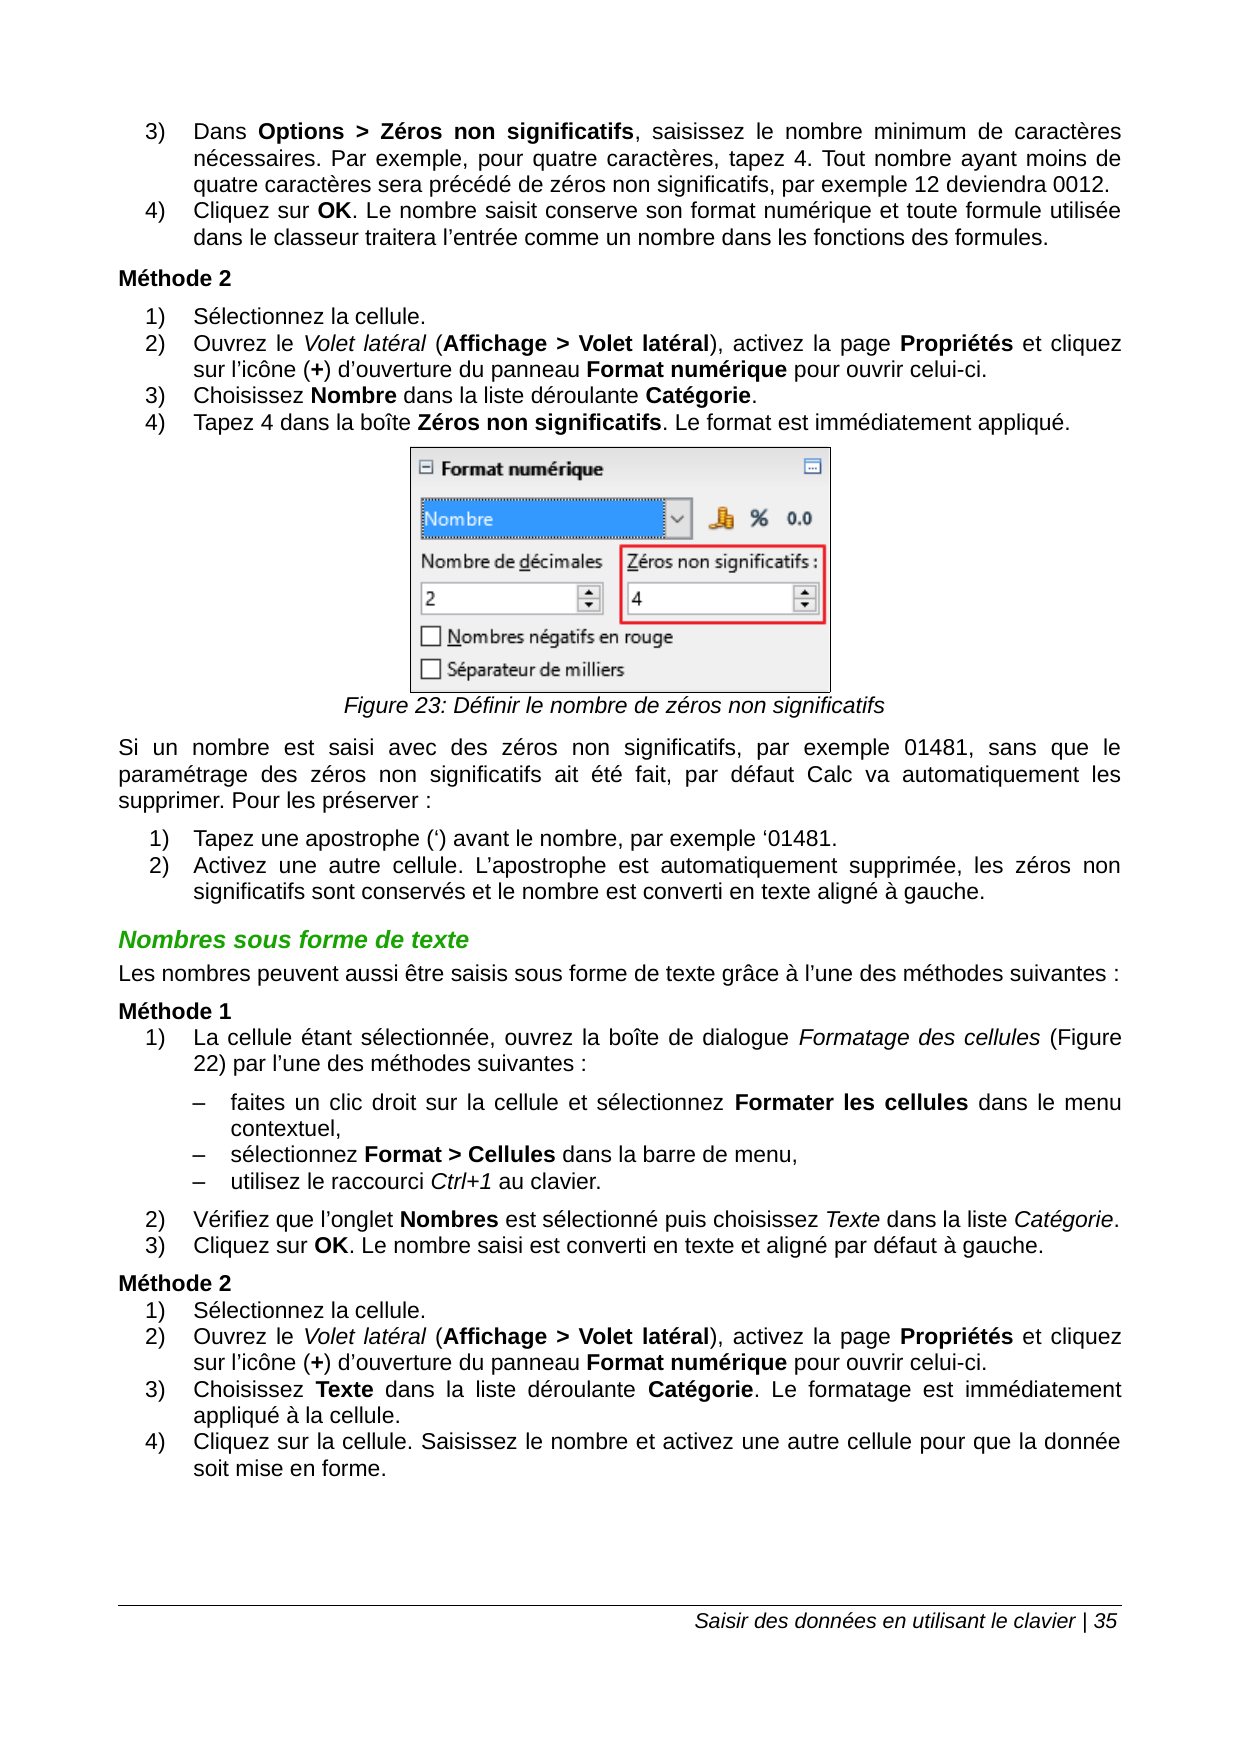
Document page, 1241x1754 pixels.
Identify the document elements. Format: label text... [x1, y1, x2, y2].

list Cliquez sur la cellule. Saisissez le nombre et activez une autre cellule pour que la donnée soit mise en forme. [165, 1428, 1122, 1481]
text Si un nombre est saisi avec des zéros non significatifs, par exemple 01481, sans que le paramétrage des zéros non significatifs ait été fait, par défaut Calc va automatiquement les supprimer. Pour les préserver : [118, 734, 1122, 813]
list Sélectionnez la cellule. [165, 303, 1122, 329]
text Les nombres peuvent aussi être saisis sous forme de texte grâce à l’une des méthodes suivantes : [118, 959, 1122, 986]
text Méthode 2 [118, 265, 1122, 291]
picture [411, 448, 830, 692]
list Ouvrez le Volet latéral (Affichage > Volet latéral), activez la page Propriétés et cliquez sur l’icône (+) d’ouverture du panneau Format numérique pour ouvrir celui-ci. [165, 1323, 1122, 1376]
list faites un clic droit sur la cellule et sélectionnez Formater les cellules dans le menu contextuel, [192, 1088, 1122, 1141]
list Tapez une apostrophe (‘) avant le nombre, par exemple ‘01481. [169, 825, 1122, 852]
list Choisissez Texte dans la liste déroulante Catégorie. Le formatage est immédiatement appliqué à la cellule. [165, 1376, 1122, 1428]
list Sélectionnez la cellule. [165, 1297, 1122, 1323]
text Figure 23: Définir le nombre de zéros non significatifs [343, 692, 897, 718]
list utilisez le raccourci Ctrl+1 au clavier. [192, 1168, 1122, 1194]
list Dans Options > Zéros non significatifs, saisissez le nombre minimum de caractères nécessaires. Par exemple, pour quatre caractères, tapez 4. Tout nombre ayant moins de quatre caractères sera précédé de zéros non significatifs, par exemple 12 deviendra 0012. [165, 118, 1122, 197]
list Tapez 4 dans la boîte Zéros non significatifs. Le format est immédiatement appliqué. [165, 409, 1122, 435]
list Ouvrez le Volet latéral (Affichage > Volet latéral), activez la page Propriétés et cliquez sur l’icône (+) d’ouverture du panneau Format numérique pour ouvrir celui-ci. [165, 329, 1122, 382]
list sélectionnez Format > Cellules dans la barre de menu, [192, 1141, 1122, 1168]
text Méthode 2 [118, 1270, 1122, 1297]
text Méthode 1 [118, 998, 1122, 1024]
list Vérifiez que l’onglet Nombres est sélectionné puis choisissez Texte dans la liste Catégorie. [165, 1206, 1122, 1232]
list La cellule étant sélectionnée, ouvrez la boîte de dialogue Formatage des cellules (Figure 22) par l’une des méthodes suivantes : [165, 1024, 1122, 1077]
subtitle Nombres sous forme de texte [118, 925, 1122, 954]
list Cliquez sur OK. Le nombre saisit conserve son format numérique et toute formule utilisée dans le classeur traitera l’entrée comme un nombre dans les fonctions des formules. [165, 197, 1122, 250]
list Activez une autre cellule. L’apostrophe est automatiquement supprimée, les zéros non significatifs sont conservés et le nombre est converti en texte aligné à gauche. [169, 852, 1122, 904]
list Cliquez sur OK. Le nombre saisi est converti en texte et aligné par défaut à gauche. [165, 1232, 1122, 1258]
list Choisissez Nombre dans la liste déroulante Catégorie. [165, 382, 1122, 409]
